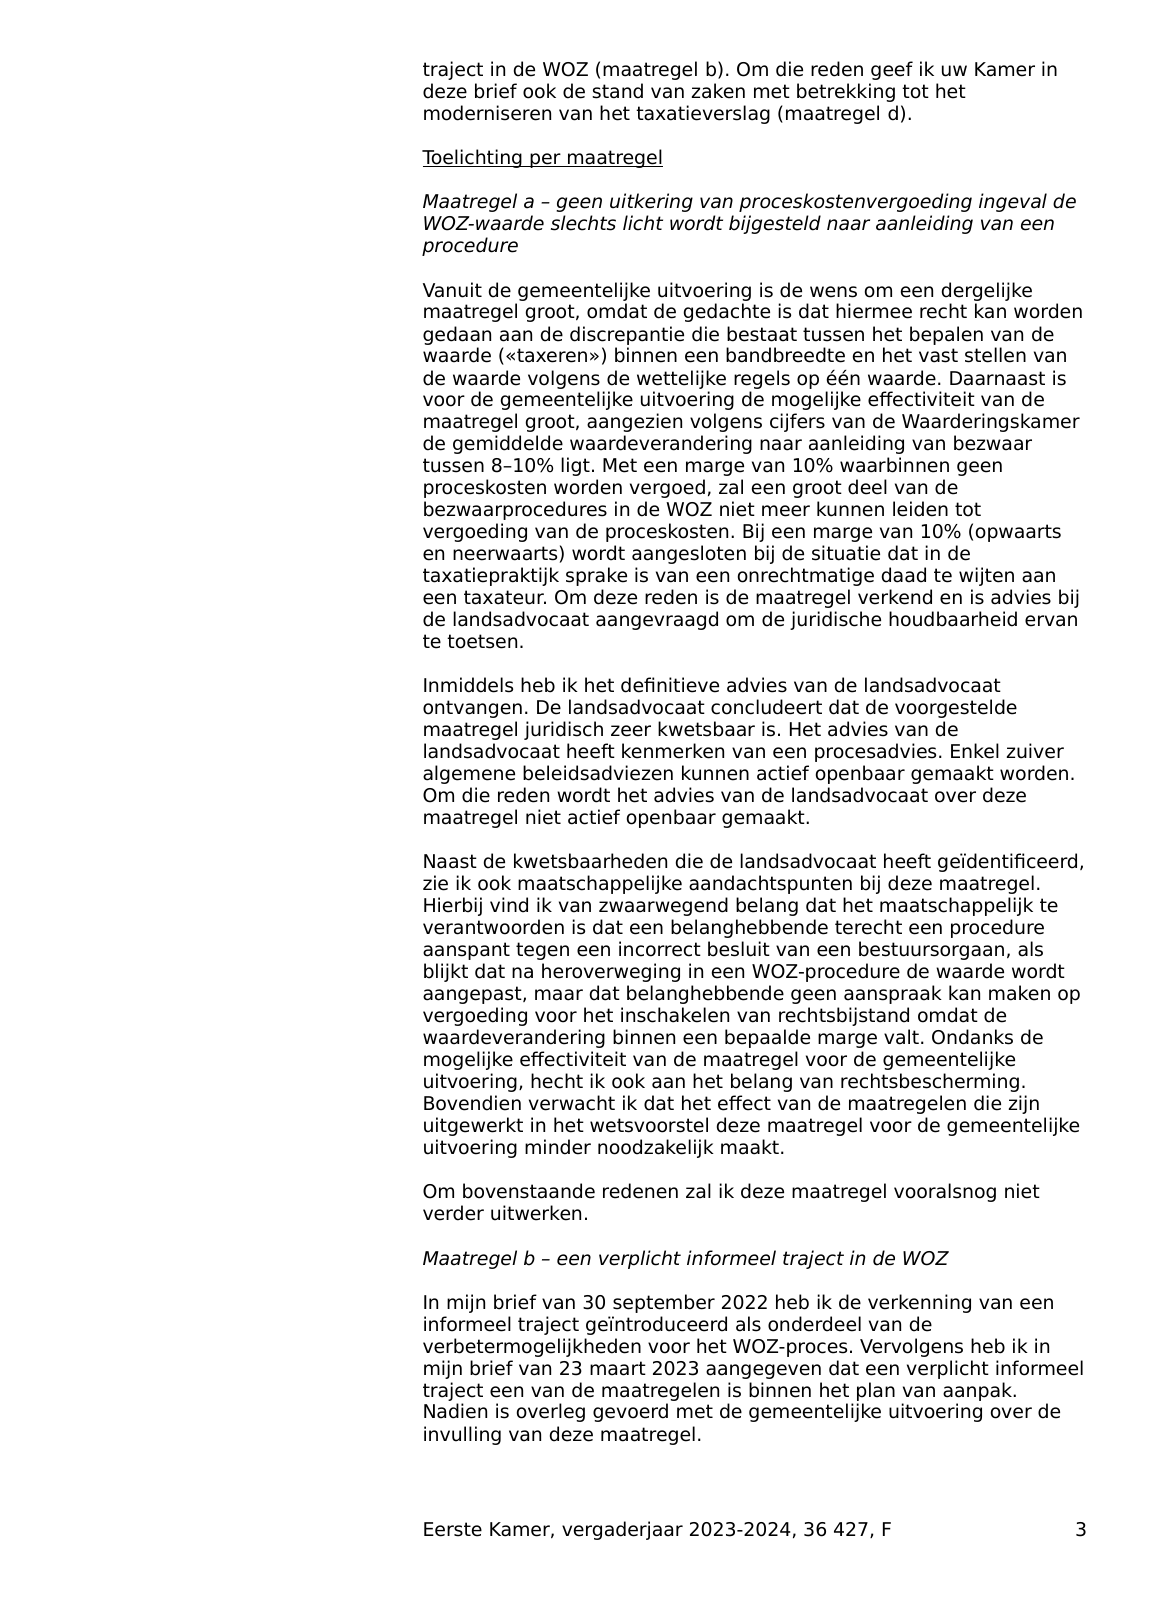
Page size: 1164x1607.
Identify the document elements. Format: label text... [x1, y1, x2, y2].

text Om bovenstaande redenen zal ik deze maatregel vooralsnog niet verder uitwerken. [422, 1181, 1087, 1225]
text traject in de WOZ (maatregel b). Om die reden geef ik uw Kamer in deze brief ook de stand van zaken met betrekking tot het moderniseren van het taxatieverslag (maatregel d). [422, 59, 1087, 125]
text Inmiddels heb ik het definitieve advies van de landsadvocaat ontvangen. De landsadvocaat concludeert dat de voorgestelde maatregel juridisch zeer kwetsbaar is. Het advies van de landsadvocaat heeft kenmerken van een procesadvies. Enkel zuiver algemene beleidsadviezen kunnen actief openbaar gemaakt worden. Om die reden wordt het advies van de landsadvocaat over deze maatregel niet actief openbaar gemaakt. [422, 675, 1087, 829]
text Naast de kwetsbaarheden die de landsadvocaat heeft geïdentificeerd, zie ik ook maatschappelijke aandachtspunten bij deze maatregel. Hierbij vind ik van zwaarwegend belang dat het maatschappelijk te verantwoorden is dat een belanghebbende terecht een procedure aanspant tegen een incorrect besluit van een bestuursorgaan, als blijkt dat na heroverweging in een WOZ-procedure de waarde wordt aangepast, maar dat belanghebbende geen aanspraak kan maken op vergoeding voor het inschakelen van rechtsbijstand omdat de waardeverandering binnen een bepaalde marge valt. Ondanks de mogelijke effectiviteit van de maatregel voor de gemeentelijke uitvoering, hecht ik ook aan het belang van rechtsbescherming. Bovendien verwacht ik dat het effect van de maatregelen die zijn uitgewerkt in het wetsvoorstel deze maatregel voor de gemeentelijke uitvoering minder noodzakelijk maakt. [422, 851, 1087, 1159]
subtitle Maatregel b – een verplicht informeel traject in de WOZ [422, 1247, 1087, 1269]
text In mijn brief van 30 september 2022 heb ik de verkenning van een informeel traject geïntroduceerd als onderdeel van de verbetermogelijkheden voor het WOZ-proces. Vervolgens heb ik in mijn brief van 23 maart 2023 aangegeven dat een verplicht informeel traject een van de maatregelen is binnen het plan van aanpak. Nadien is overleg gevoerd met de gemeentelijke uitvoering over de invulling van deze maatregel. [422, 1292, 1087, 1445]
subtitle Toelichting per maatregel [422, 147, 1087, 169]
text Vanuit de gemeentelijke uitvoering is de wens om een dergelijke maatregel groot, omdat de gedachte is dat hiermee recht kan worden gedaan aan de discrepantie die bestaat tussen het bepalen van de waarde («taxeren») binnen een bandbreedte en het vast stellen van de waarde volgens de wettelijke regels op één waarde. Daarnaast is voor de gemeentelijke uitvoering de mogelijke effectiviteit van de maatregel groot, aangezien volgens cijfers van de Waarderingskamer de gemiddelde waardeverandering naar aanleiding van bezwaar tussen 8–10% ligt. Met een marge van 10% waarbinnen geen proceskosten worden vergoed, zal een groot deel van de bezwaarprocedures in de WOZ niet meer kunnen leiden tot vergoeding van de proceskosten. Bij een marge van 10% (opwaarts en neerwaarts) wordt aangesloten bij de situatie dat in de taxatiepraktijk sprake is van een onrechtmatige daad te wijten aan een taxateur. Om deze reden is de maatregel verkend en is advies bij de landsadvocaat aangevraagd om de juridische houdbaarheid ervan te toetsen. [422, 279, 1087, 653]
subtitle Maatregel a – geen uitkering van proceskostenvergoeding ingeval de WOZ-waarde slechts licht wordt bijgesteld naar aanleiding van een procedure [422, 191, 1087, 257]
